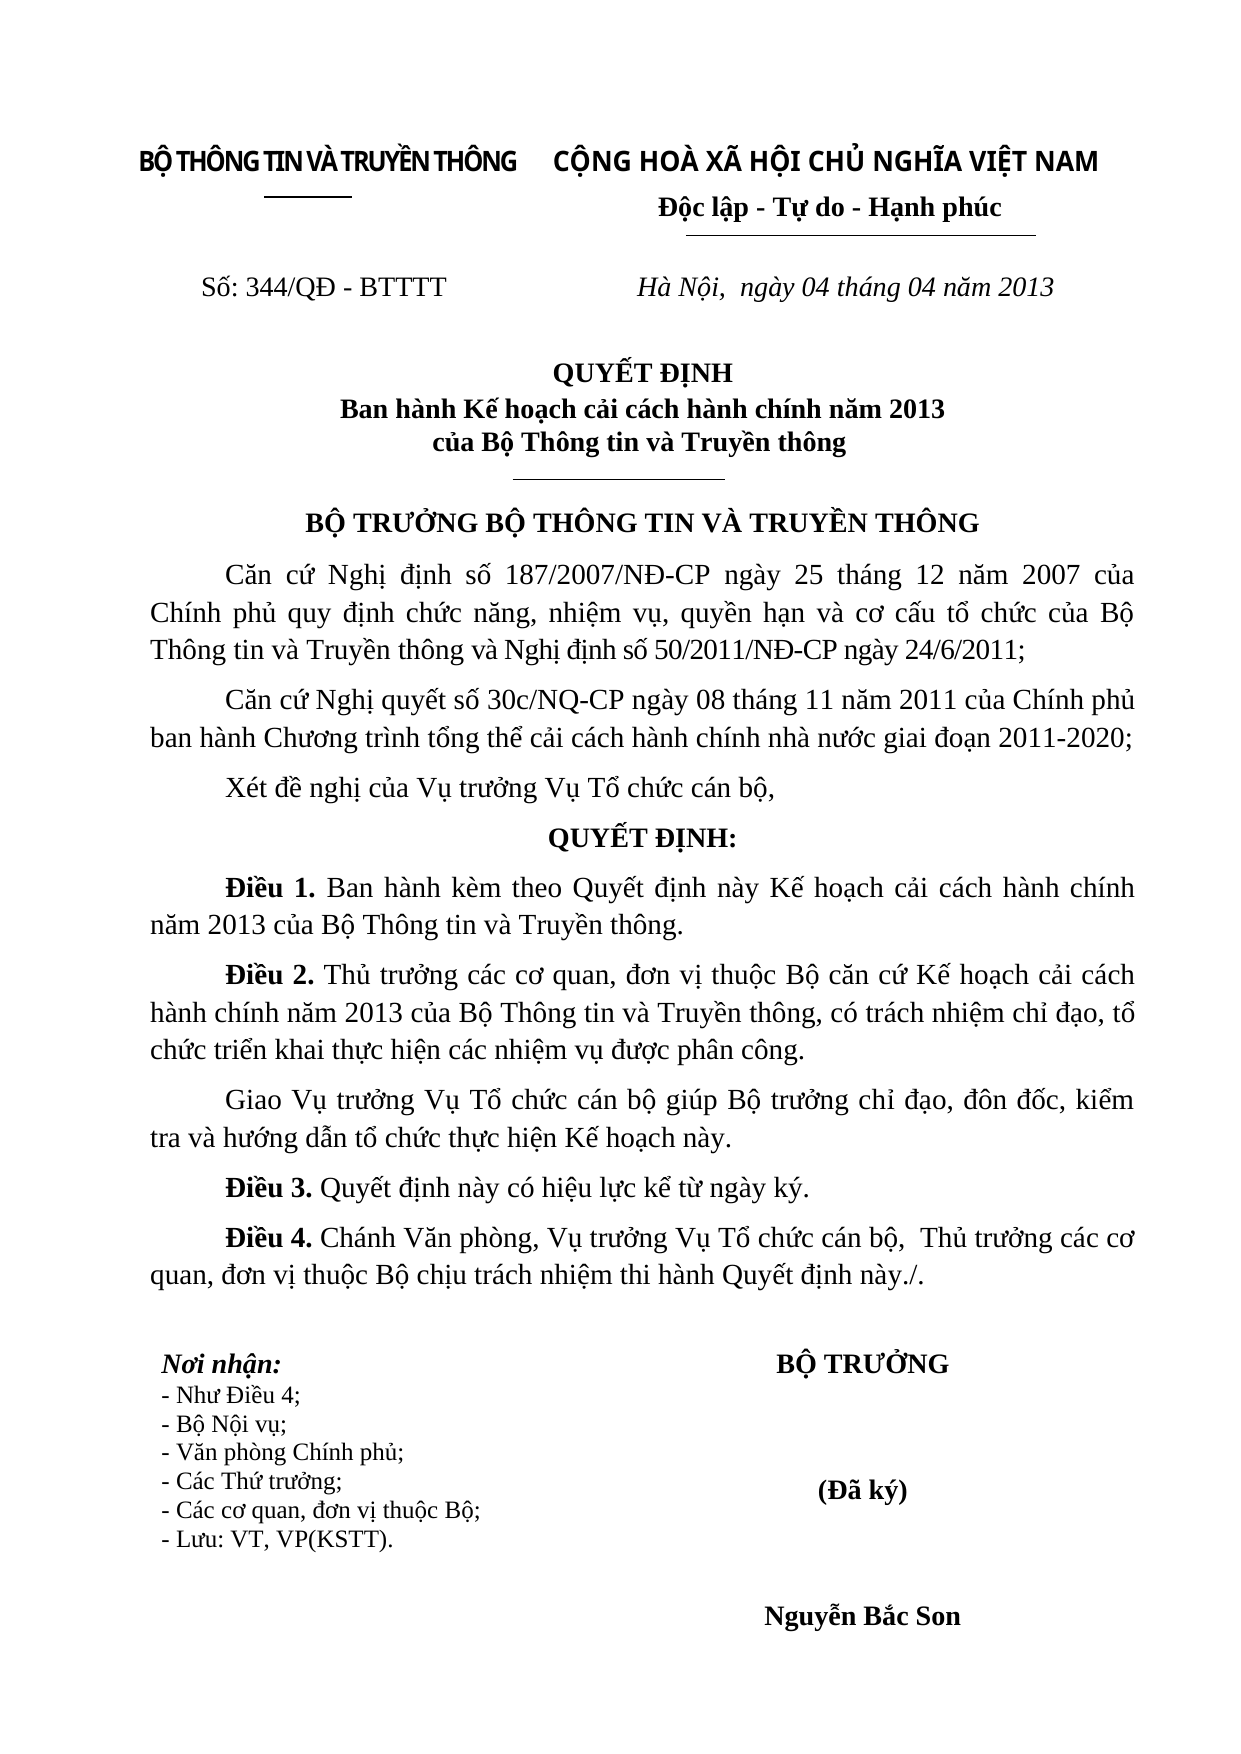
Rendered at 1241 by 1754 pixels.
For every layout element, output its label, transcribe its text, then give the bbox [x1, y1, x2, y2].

text Giao Vụ trưởng Vụ Tổ chức cán bộ giúp Bộ trưởng chỉ đạo, đôn đốc, kiểm tra và hướng dẫn tổ chức thực hiện Kế hoạch này. [150, 1079, 1135, 1154]
table_cell Hà Nội, ngày 04 tháng 04 năm 2013 [534, 264, 1125, 308]
table_header BỘ TRƯỞNG (Đã ký) Nguyễn Bắc Son [638, 1341, 1087, 1631]
text QUYẾT ĐỊNH [112, 356, 1135, 388]
text Căn cứ Nghị định số 187/2007/NĐ-CP ngày 25 tháng 12 năm 2007 của Chính phủ quy định chức năng, nhiệm vụ, quyền hạn và cơ cấu tổ chức của Bộ Thông tin và Truyền thông và Nghị định số 50/2011/NĐ-CP ngày 24/6/2011; [150, 554, 1135, 667]
table_cell Số: 344/QĐ - BTTTT [113, 264, 534, 308]
text Điều 4. Chánh Văn phòng, Vụ trưởng Vụ Tổ chức cán bộ, Thủ trưởng các cơ quan, đơn vị thuộc Bộ chịu trách nhiệm thi hành Quyết định này./. [150, 1217, 1135, 1292]
text của Bộ Thông tin và Truyền thông [112, 425, 1135, 458]
text Ban hành Kế hoạch cải cách hành chính năm 2013 [112, 392, 1135, 425]
text Điều 2. Thủ trưởng các cơ quan, đơn vị thuộc Bộ căn cứ Kế hoạch cải cách hành chính năm 2013 của Bộ Thông tin và Truyền thông, có trách nhiệm chỉ đạo, tổ chức triển khai thực hiện các nhiệm vụ được phân công. [150, 954, 1135, 1067]
text QUYẾT ĐỊNH: [150, 817, 1135, 854]
text BỘ TRƯỞNG BỘ THÔNG TIN VÀ TRUYỀN THÔNG [112, 506, 1135, 539]
text Điều 1. Ban hành kèm theo Quyết định này Kế hoạch cải cách hành chính năm 2013 của Bộ Thông tin và Truyền thông. [150, 867, 1135, 942]
table_header BỘ THÔNG TIN VÀ TRUYỀN THÔNG [113, 135, 534, 264]
table_header Nơi nhận: - Như Điều 4; - Bộ Nội vụ; - Văn phòng Chính phủ; - Các Thứ trưởng; - Các cơ quan, đơn vị thuộc Bộ; - Lưu: VT, VP(KSTT). [150, 1341, 637, 1631]
text Xét đề nghị của Vụ trưởng Vụ Tổ chức cán bộ, [112, 767, 1135, 804]
text Căn cứ Nghị quyết số 30c/NQ-CP ngày 08 tháng 11 năm 2011 của Chính phủ ban hành Chương trình tổng thể cải cách hành chính nhà nước giai đoạn 2011-2020; [150, 679, 1135, 754]
table_header CỘNG HOÀ XÃ HỘI CHỦ NGHĨA VIỆT NAM Độc lập - Tự do - Hạnh phúc [534, 135, 1125, 264]
text Điều 3. Quyết định này có hiệu lực kể từ ngày ký. [150, 1167, 1135, 1204]
